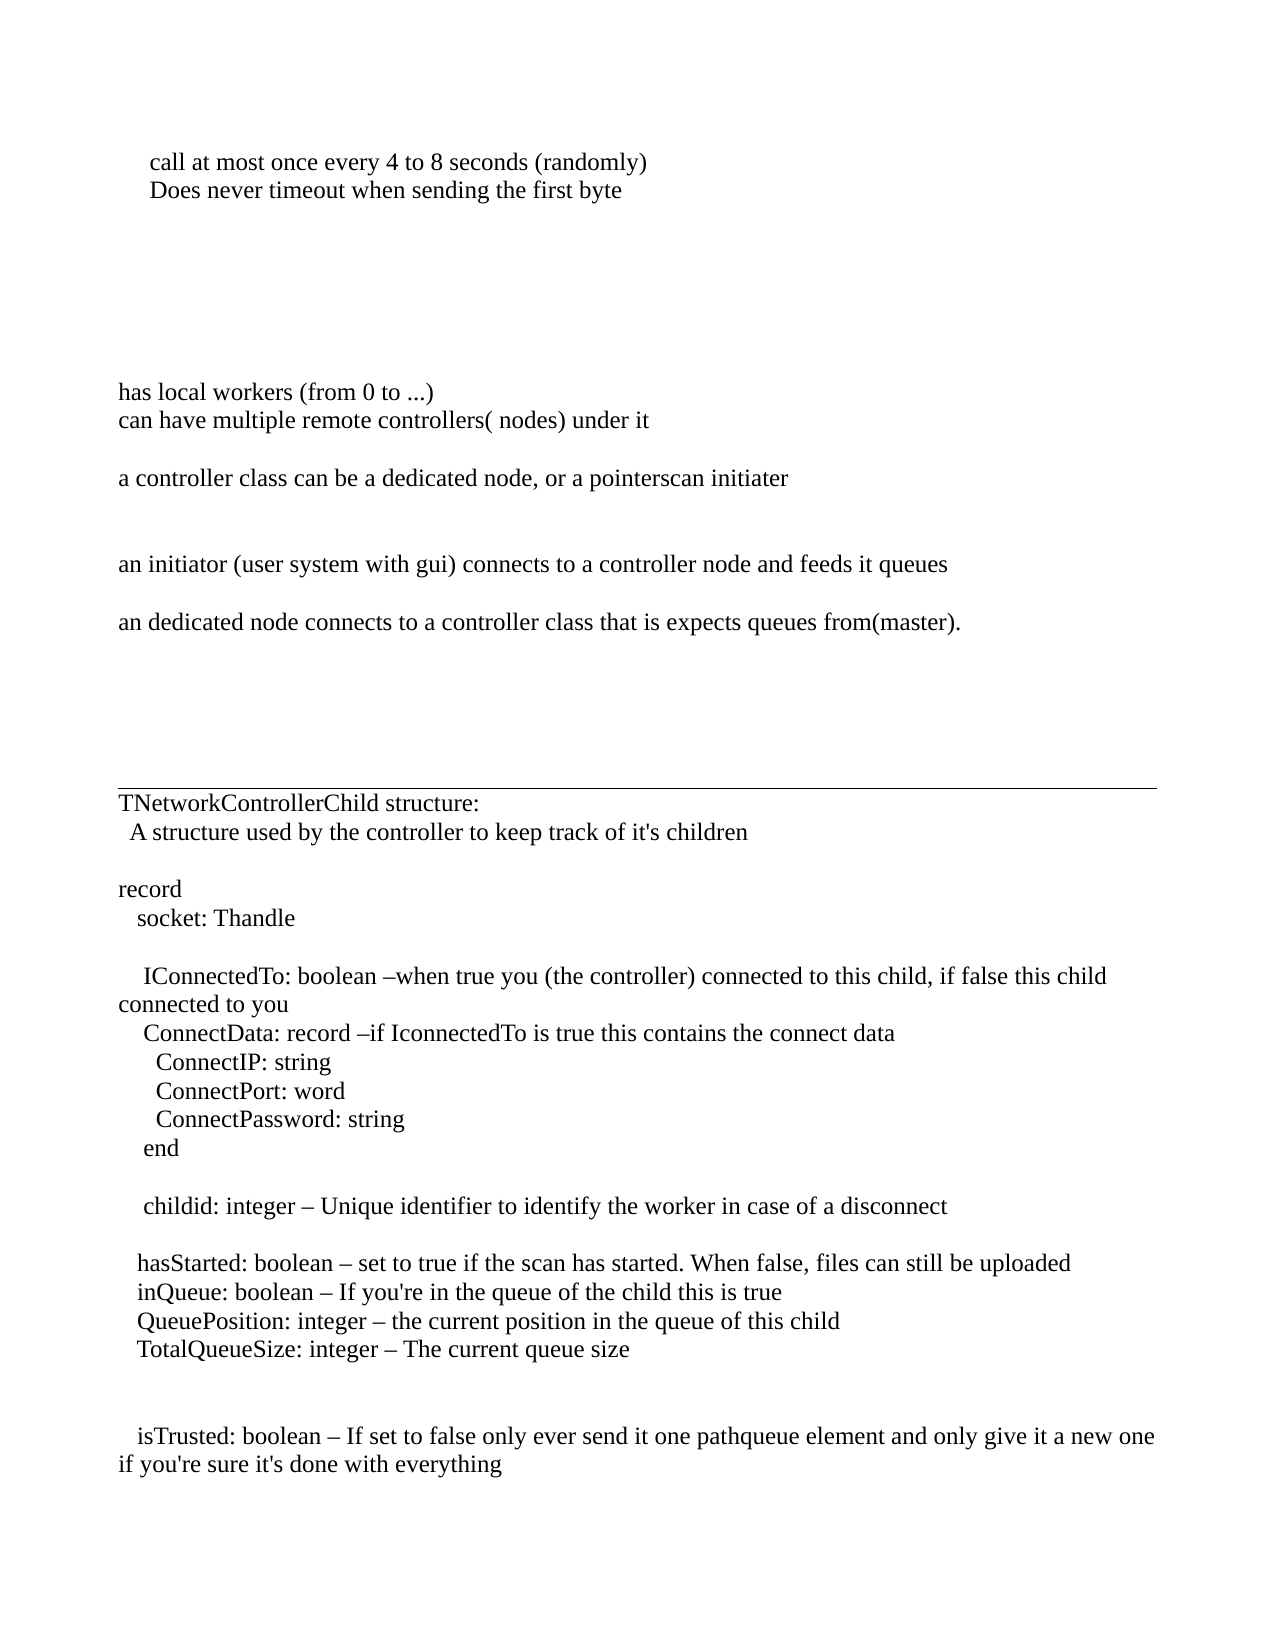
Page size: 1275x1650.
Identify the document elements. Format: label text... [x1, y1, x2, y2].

text call at most once every 4 to 8 seconds (randomly) [118, 147, 1157, 176]
text end [118, 1133, 1157, 1162]
text ConnectIP: string [118, 1047, 1157, 1076]
text record [118, 874, 1157, 903]
text can have multiple remote controllers( nodes) under it [118, 406, 1157, 434]
text ConnectPassword: string [118, 1104, 1157, 1133]
text QueuePosition: integer – the current position in the queue of this child TotalQueueSize: integer – The current queue size [118, 1306, 1157, 1363]
text Does never timeout when sending the first byte [118, 176, 1157, 204]
text a controller class can be a dedicated node, or a pointerscan initiater [118, 463, 1157, 492]
text A structure used by the controller to keep track of it's children [118, 817, 1157, 846]
text an dedicated node connects to a controller class that is expects queues from(master). [118, 607, 1157, 636]
text an initiator (user system with gui) connects to a controller node and feeds it queues [118, 549, 1157, 578]
text ConnectPort: word [118, 1076, 1157, 1104]
text inQueue: boolean – If you're in the queue of the child this is true [118, 1277, 1157, 1306]
text has local workers (from 0 to ...) [118, 377, 1157, 406]
text childid: integer – Unique identifier to identify the worker in case of a disconnect [118, 1191, 1157, 1219]
text TNetworkControllerChild structure: [118, 789, 1157, 817]
text ConnectData: record –if IconnectedTo is true this contains the connect data [118, 1018, 1157, 1047]
text socket: Thandle [118, 903, 1157, 932]
text isTrusted: boolean – If set to false only ever send it one pathqueue element and only give it a new one if you're sure it's done with everything [118, 1421, 1157, 1478]
text IConnectedTo: boolean –when true you (the controller) connected to this child, if false this child connected to you [118, 961, 1157, 1018]
text hasStarted: boolean – set to true if the scan has started. When false, files can still be uploaded [118, 1248, 1157, 1277]
